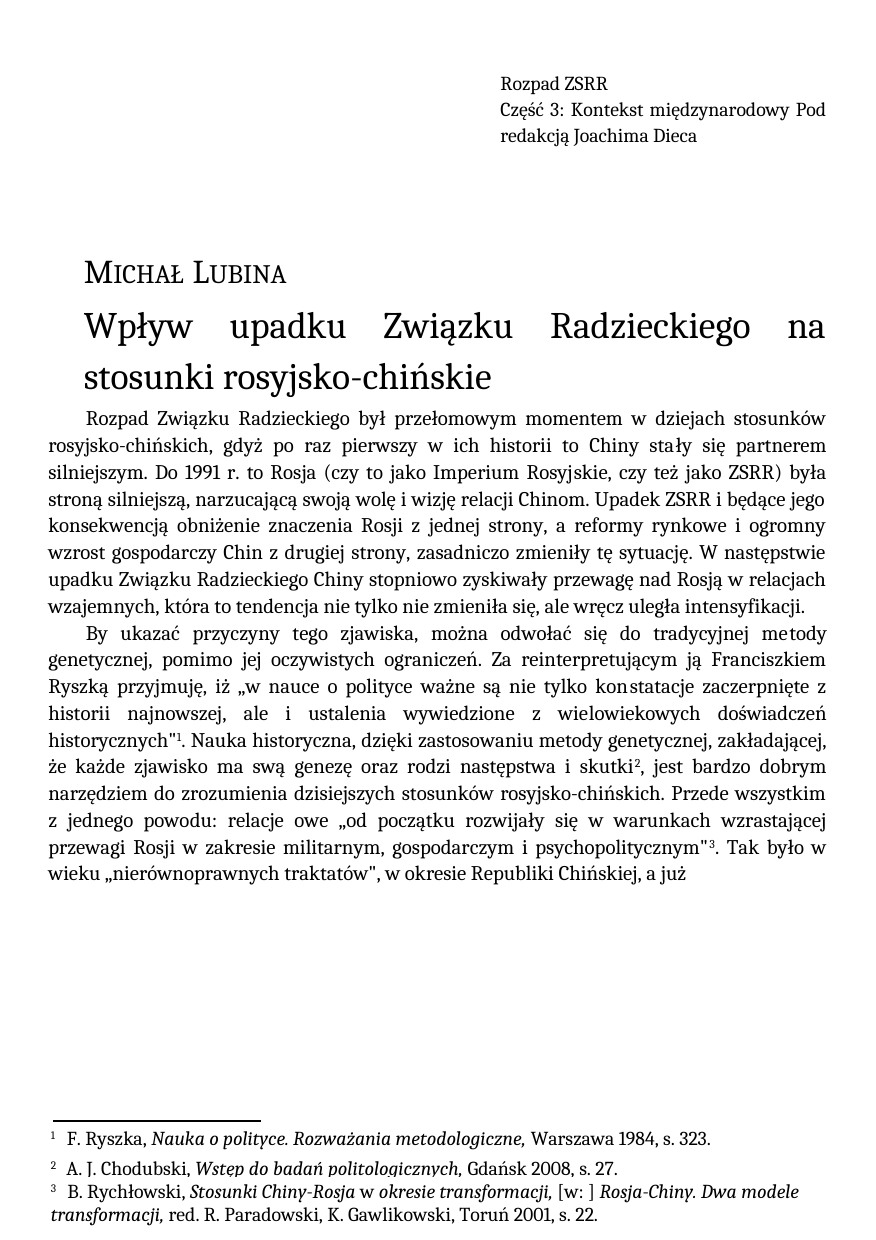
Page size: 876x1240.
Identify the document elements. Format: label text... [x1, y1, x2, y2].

text Michał Lubina [48, 253, 827, 291]
text Część 3: Kontekst międzynarodowy Pod redakcją Joachima Dieca [500, 99, 827, 148]
text 2 A. J. Chodubski, Wstęp do badań politologicznych, Gdańsk 2008, s. 27. [51, 1158, 825, 1177]
subtitle Wpływ upadku Związku Radzieckiego na stosunki rosyjsko-chińskie [83, 304, 827, 399]
text 3 B. Rychłowski, Stosunki Chiny-Rosja w okresie transformacji, [w: ] Rosja-Chiny. Dwa mo­dele transformacji, red. R. Paradowski, K. Gawlikowski, Toruń 2001, s. 22. [51, 1181, 825, 1226]
text Rozpad Związku Radzieckiego był przełomowym momentem w dziejach stosunków rosyjsko-chińskich, gdyż po raz pierwszy w ich historii to Chiny sta­ły się partnerem silniejszym. Do 1991 r. to Rosja (czy to jako Imperium Rosyj­skie, czy też jako ZSRR) była stroną silniejszą, narzucającą swoją wolę i wizję relacji Chinom. Upadek ZSRR i będące jego konsekwencją obniżenie znaczenia Rosji z jednej strony, a reformy rynkowe i ogromny wzrost gospodarczy Chin z drugiej strony, zasadniczo zmieniły tę sytuację. W następstwie upadku Związ­ku Radzieckiego Chiny stopniowo zyskiwały przewagę nad Rosją w relacjach wzajemnych, która to tendencja nie tylko nie zmieniła się, ale wręcz uległa intensyfikacji. [48, 407, 827, 618]
text Rozpad ZSRR [500, 73, 827, 95]
text 1 F. Ryszka, Nauka o polityce. Rozważania metodologiczne, Warszawa 1984, s. 323. [51, 1128, 825, 1150]
text By ukazać przyczyny tego zjawiska, można odwołać się do tradycyjnej me­tody genetycznej, pomimo jej oczywistych ograniczeń. Za reinterpretującym ją Franciszkiem Ryszką przyjmuję, iż „w nauce o polityce ważne są nie tylko kon­statacje zaczerpnięte z historii najnowszej, ale i ustalenia wywiedzione z wie­lowiekowych doświadczeń historycznych"1. Nauka historyczna, dzięki zastoso­waniu metody genetycznej, zakładającej, że każde zjawisko ma swą genezę oraz rodzi następstwa i skutki2, jest bardzo dobrym narzędziem do zrozumienia dzisiejszych stosunków rosyjsko-chińskich. Przede wszystkim z jednego powo­du: relacje owe „od początku rozwijały się w warunkach wzrastającej przewa­gi Rosji w zakresie militarnym, gospodarczym i psychopolitycznym"3. Tak było w wieku „nierównoprawnych traktatów", w okresie Republiki Chińskiej, a już [48, 621, 827, 886]
